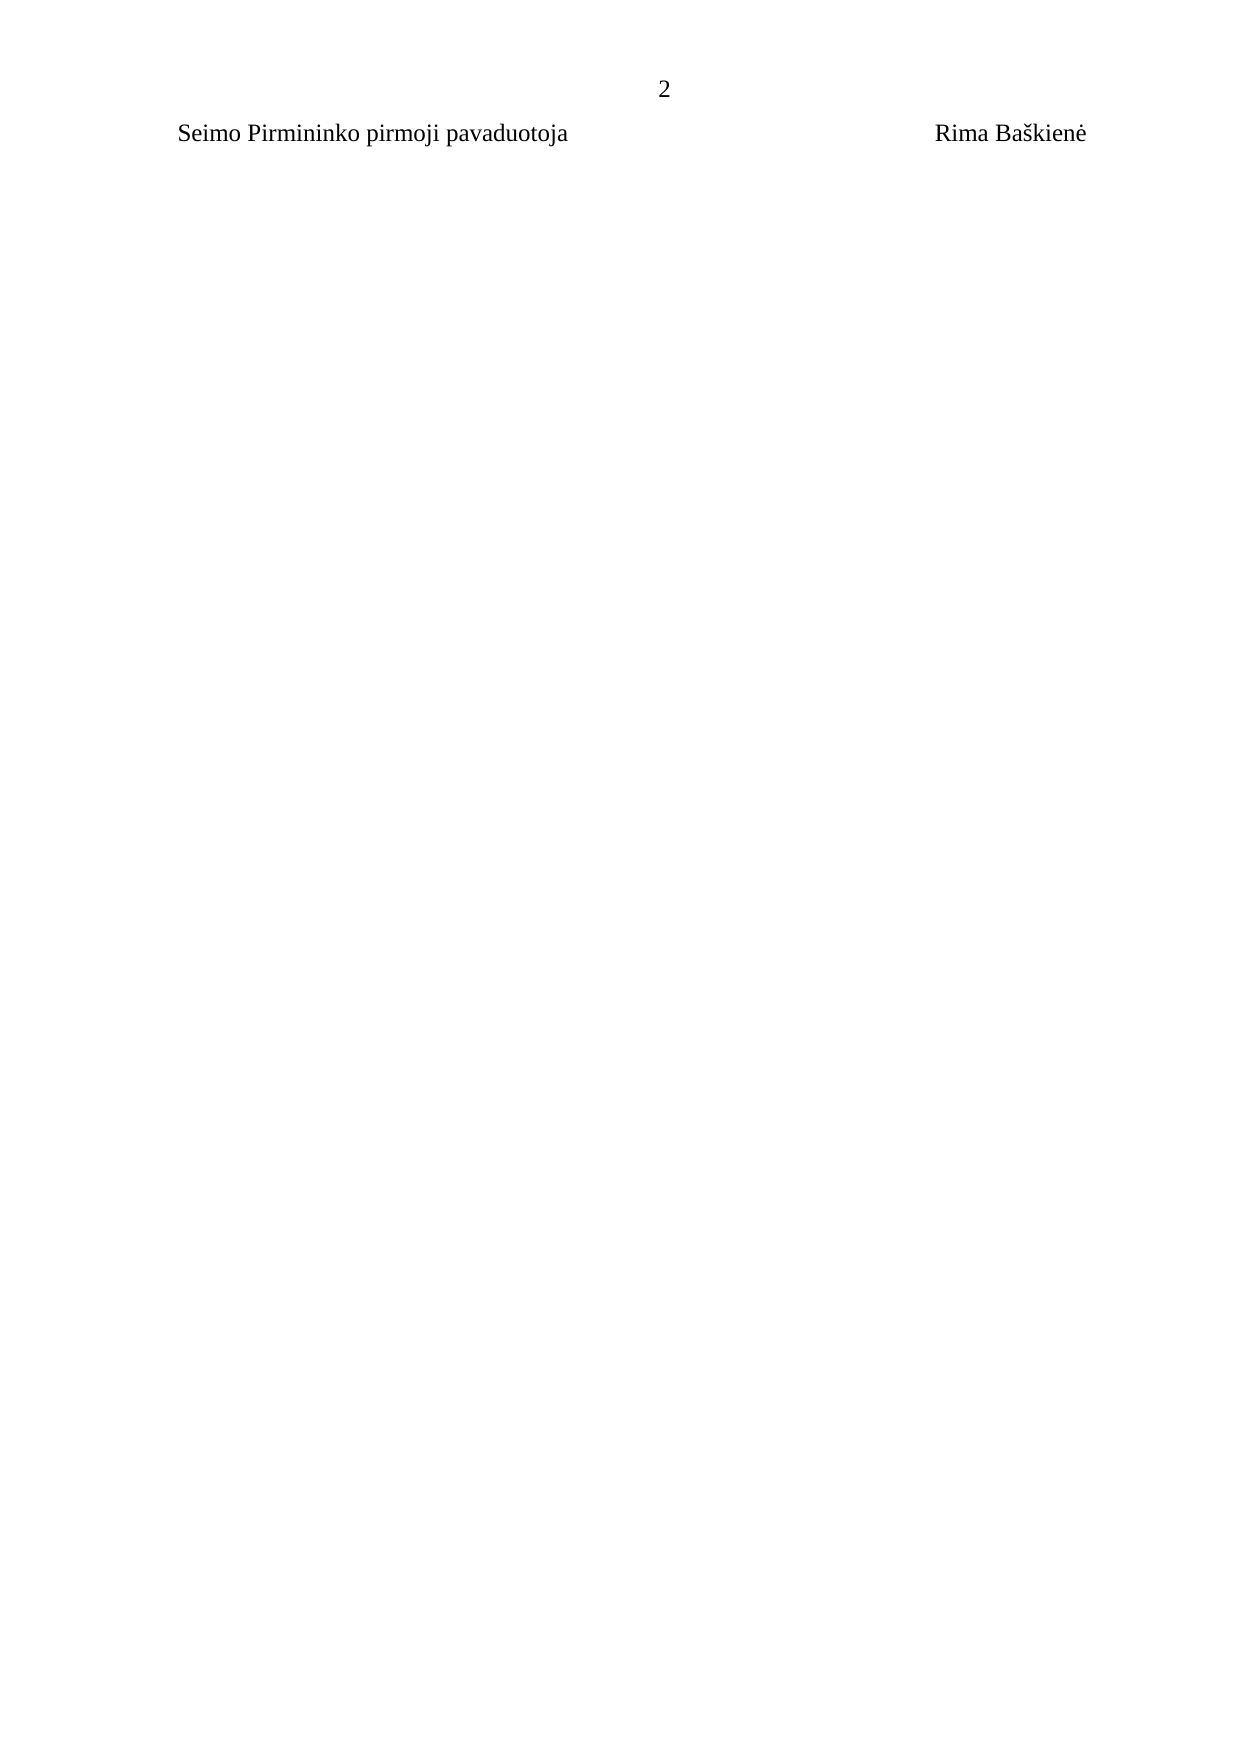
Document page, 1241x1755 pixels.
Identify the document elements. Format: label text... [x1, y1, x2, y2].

text Seimo Pirmininko pirmoji pavaduotoja Rima Baškienė [177, 118, 1152, 147]
